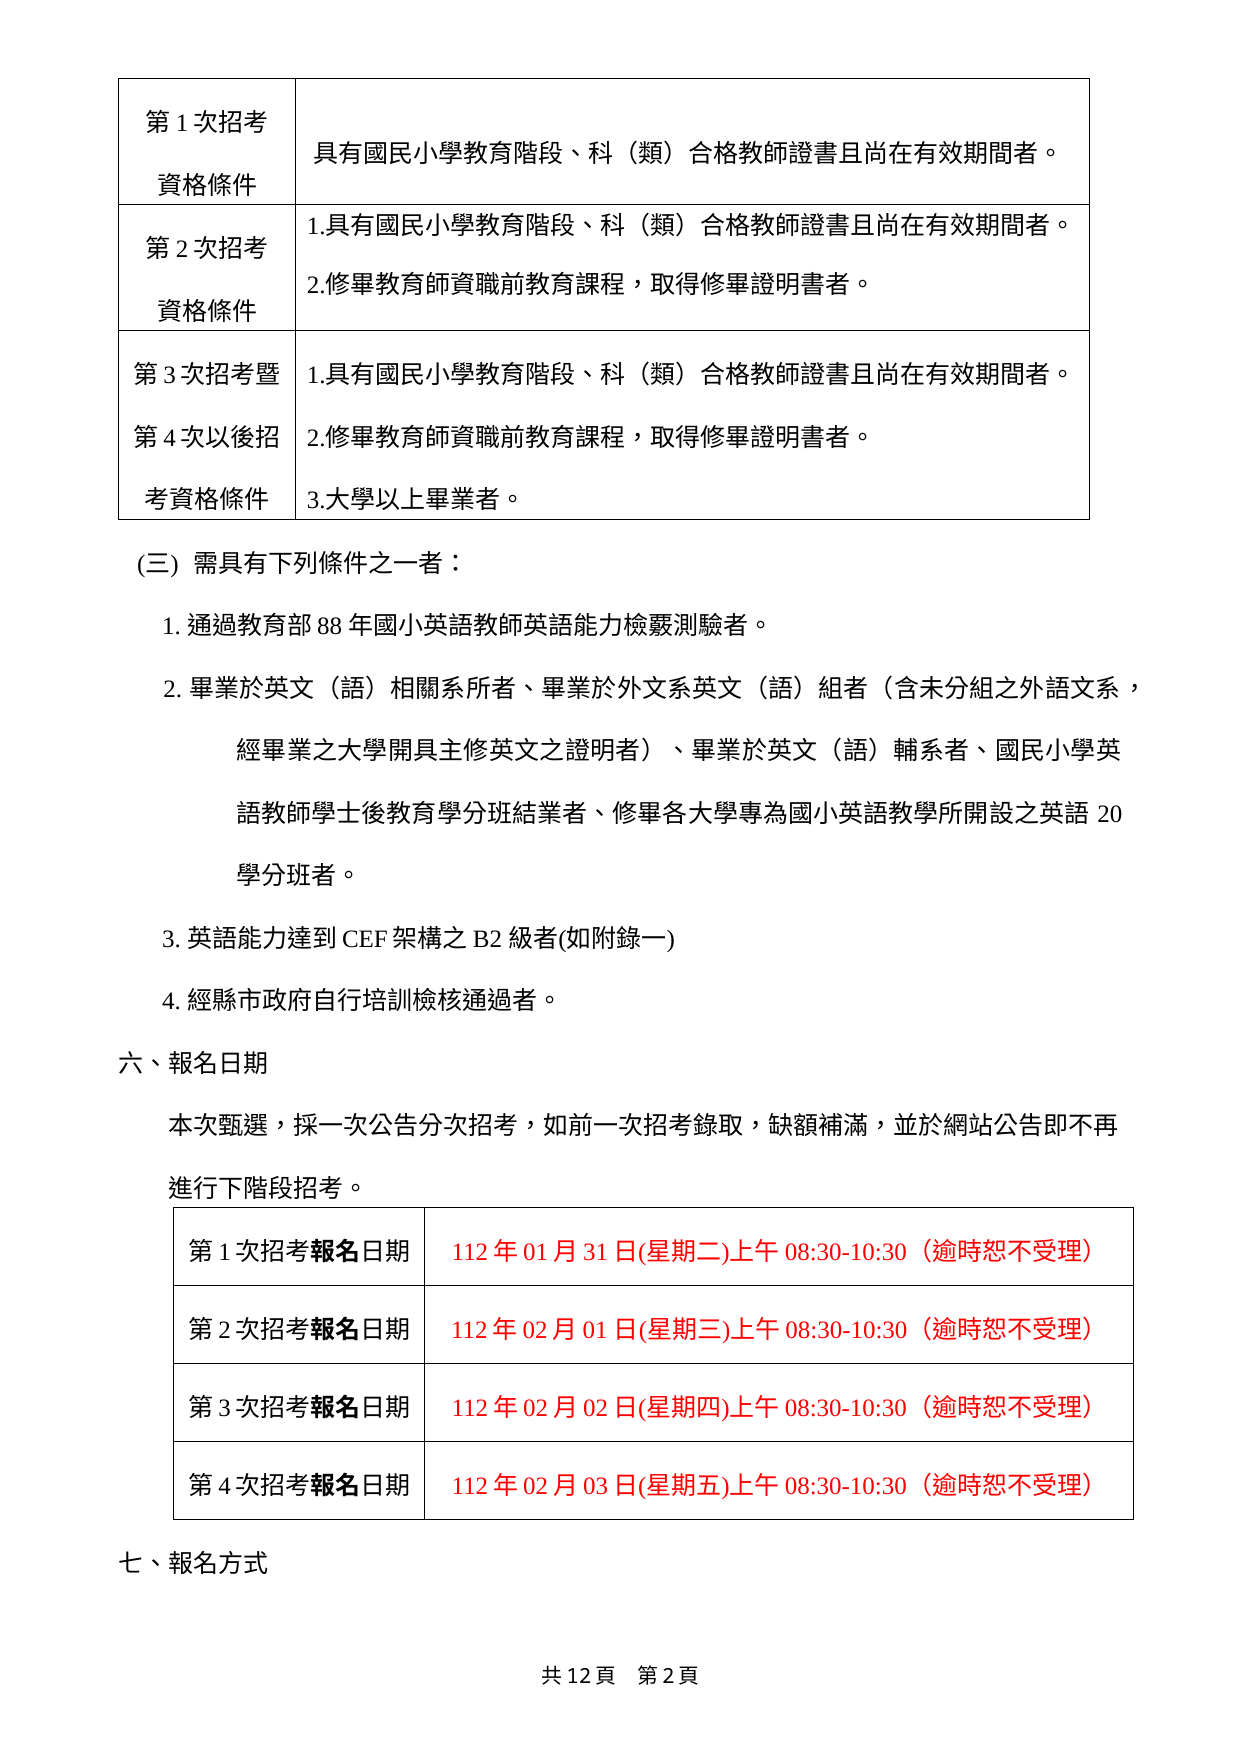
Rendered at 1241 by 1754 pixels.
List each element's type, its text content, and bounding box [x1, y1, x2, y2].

table_cell 112年02月01 日(星期三)上午08:30-10:30（逾時恕不受理） [425, 1286, 1133, 1363]
table_cell 第2次招考報名日期 [174, 1286, 424, 1363]
table_cell 第2次招考 資格條件 [119, 205, 295, 330]
table_cell 1.具有國民小學教育階段、科（類）合格教師證書且尚在有效期間者。 2.修畢教育師資職前教育課程，取得修畢證明書者。 [296, 205, 1089, 330]
table_cell 112年02月03日(星期五)上午08:30-10:30（逾時恕不受理） [425, 1442, 1133, 1518]
table_header 112年01月31日(星期二)上午08:30-10:30（逾時恕不受理） [425, 1208, 1133, 1285]
table_cell 112年02月02日(星期四)上午08:30-10:30（逾時恕不受理） [425, 1364, 1133, 1441]
text 七、報名方式 [118, 1519, 1122, 1582]
text 4. 經縣市政府自行培訓檢核通過者。 [118, 957, 1122, 1020]
table_cell 第3次招考報名日期 [174, 1364, 424, 1441]
text 1. 通過教育部88 年國小英語教師英語能力檢覈測驗者。 [118, 582, 1122, 645]
text 六、報名日期 本次甄選，採一次公告分次招考，如前一次招考錄取，缺額補滿，並於網站公告即不再進行下階段招考。 [118, 1020, 1122, 1207]
table_cell 第3次招考暨 第4次以後招考資格條件 [119, 331, 295, 519]
table_header 第1次招考報名日期 [174, 1208, 424, 1285]
table_header 第1次招考 資格條件 [119, 79, 295, 204]
text 2. 畢業於英文（語）相關系所者、畢業於外文系英文（語）組者（含未分組之外語文系，經畢業之大學開具主修英文之證明者）、畢業於英文（語）輔系者、國民小學英語教師學士後教育學分班結業者、修畢各大學專為國小英語教學所開設之英語20 學分班者。 [118, 645, 1122, 895]
table_cell 第4次招考報名日期 [174, 1442, 424, 1518]
table_header 具有國民小學教育階段、科（類）合格教師證書且尚在有效期間者。 [296, 79, 1089, 204]
text 3. 英語能力達到CEF架構之B2 級者(如附錄一) [118, 895, 1122, 957]
table_cell 1.具有國民小學教育階段、科（類）合格教師證書且尚在有效期間者。 2.修畢教育師資職前教育課程，取得修畢證明書者。 3.大學以上畢業者。 [296, 331, 1089, 519]
text (三) 需具有下列條件之一者： [118, 520, 1122, 582]
